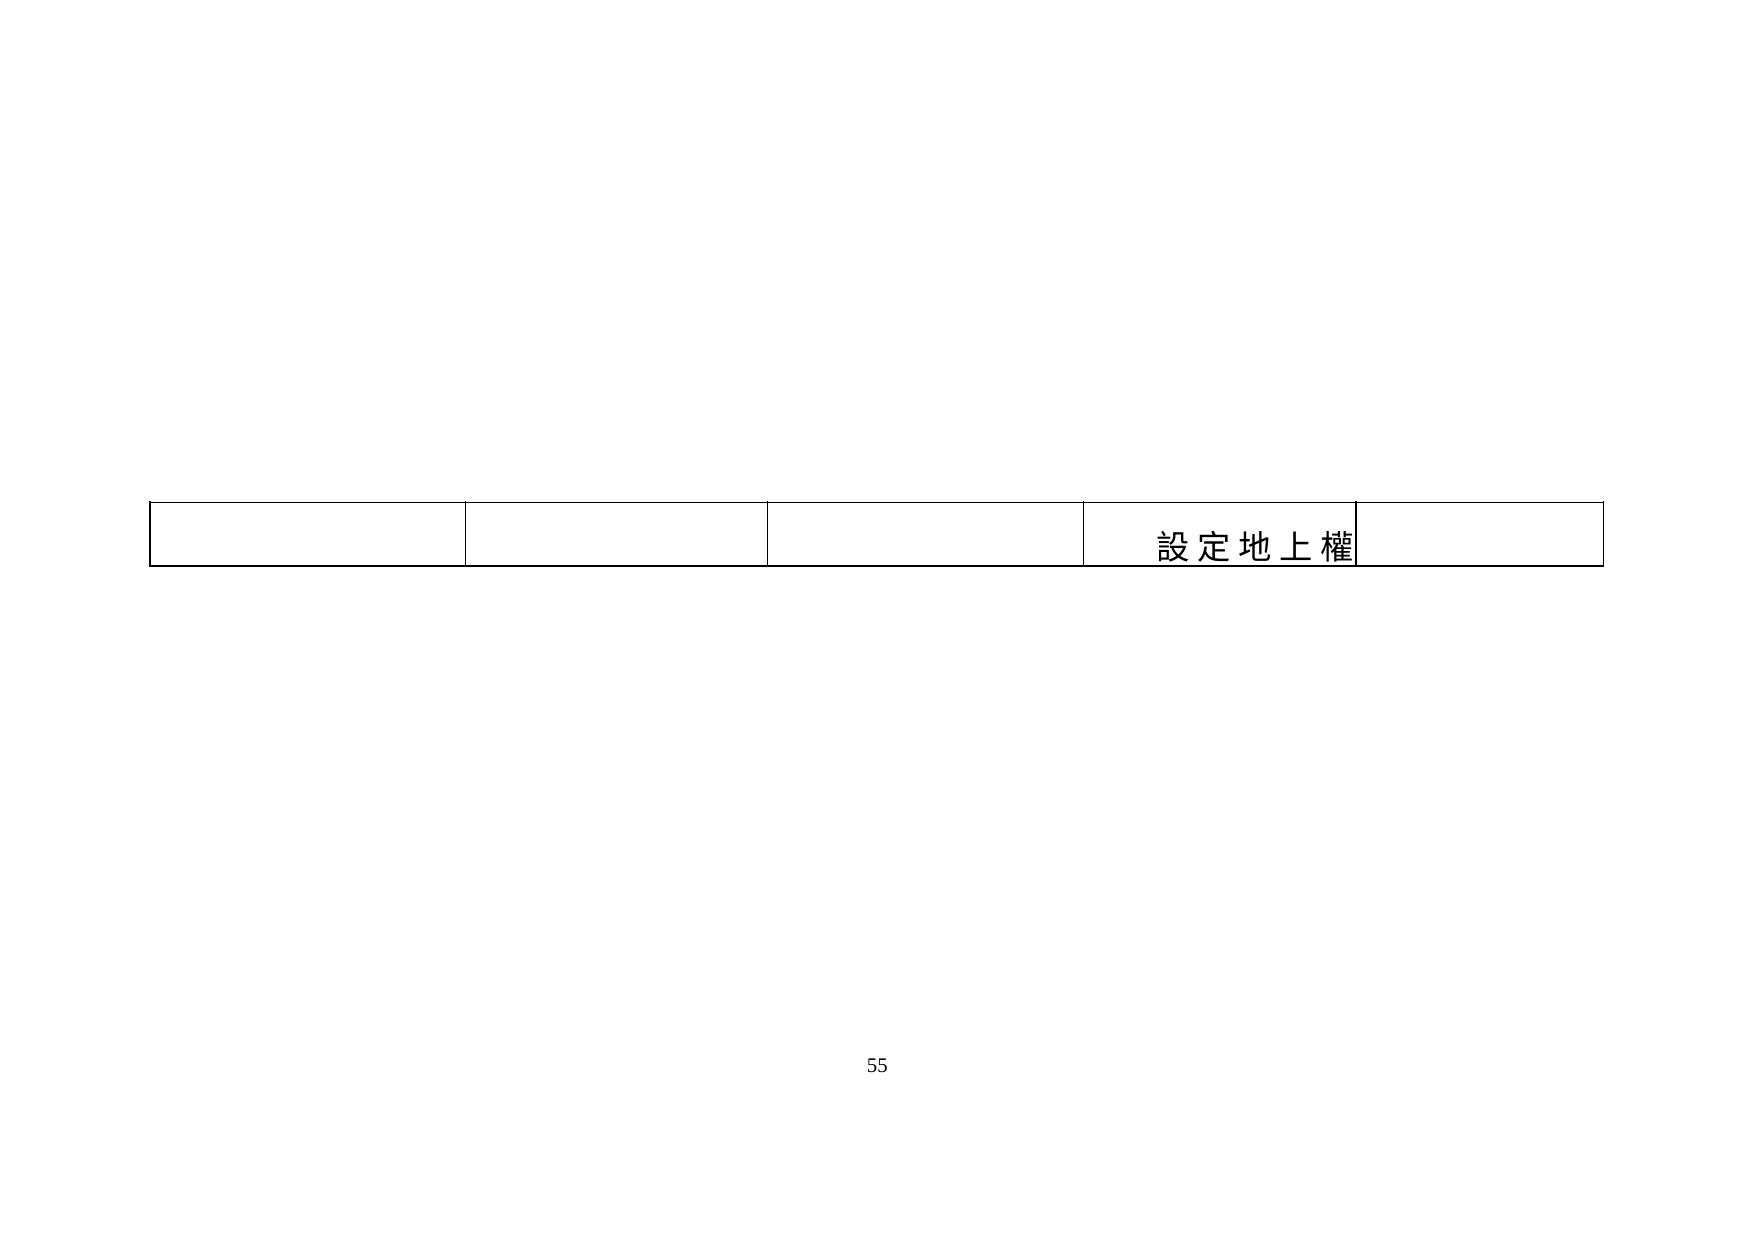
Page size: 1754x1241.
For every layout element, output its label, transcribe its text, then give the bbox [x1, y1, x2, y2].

table_cell [466, 503, 767, 565]
table_cell 第二條 本辦法所稱區段徵收土地，指本條例第四十四條第一項第五款規定得予標售、標租或設定地上權之可供建築土地。 臺北市（以下簡稱本市）區段徵收土地採行標售、標租或設定地上權方式之選擇，應由區段徵收土地之管理機關（以下簡稱管理機關）依程序簽報臺北市政府（以下簡稱本府）核定。但為引進民間投資或參與公共建設辦理設定地上權者，由本府各目的事業主管機關簽報本府核定。 [768, 503, 1083, 565]
table_cell 關於地政局修正條文第二項但書增訂「等政策目的需要」一節，查其修正理由仍按現行條文第二項但書所定引進民間投資或參與公共建設之政策需要，並無其他修正理由，爰予刪除。另其餘地政局修正條文及修正說明酌作修正。 [1357, 503, 1603, 565]
table_cell [151, 503, 465, 565]
table_cell 一、按土地徵收條例第四十四條第一項第五款規定：「區段徵收範圍內土地，經規劃整理後，除依第四十三條規定配回原管理機關及第四十三條之一規定配售外，其處理方式如下：……五、其餘可供建築土地，得予標售、標租或設定地上權。」、及同條第六項規定：「第一項第五款土地之標售、標租及設定地上權辦法，由各級主管機關定之。」。 二、查業依前開條例規定訂定之中央及地方區段徵收土地標售標租及設定地上權辦法，均規定標售、標租及設定地上權以公開招標方式辦理，惟內政部一一四年七月十六日台內地字第一一四０二六四四六六號函示說明二略以，本府如考量有專案設定地上權予特定對象使用之必要，依前揭土地徵收條例，得於本府所定之「臺北市區段徵收土地標售標租及設定地上權辦法」，訂定相關規定後辦理，亦即專案設定地上權屬條例授權之範疇，爰修正本現行條文第二項但書，於符合特定政策目的，而有於引進民間投資或參與公共建設之需要時，增訂得以專案設定地上權予特定對象之方式為之，以提升政策工具本市區段徵收土地多元運用彈性，以符政策需求。 [1084, 503, 1355, 565]
